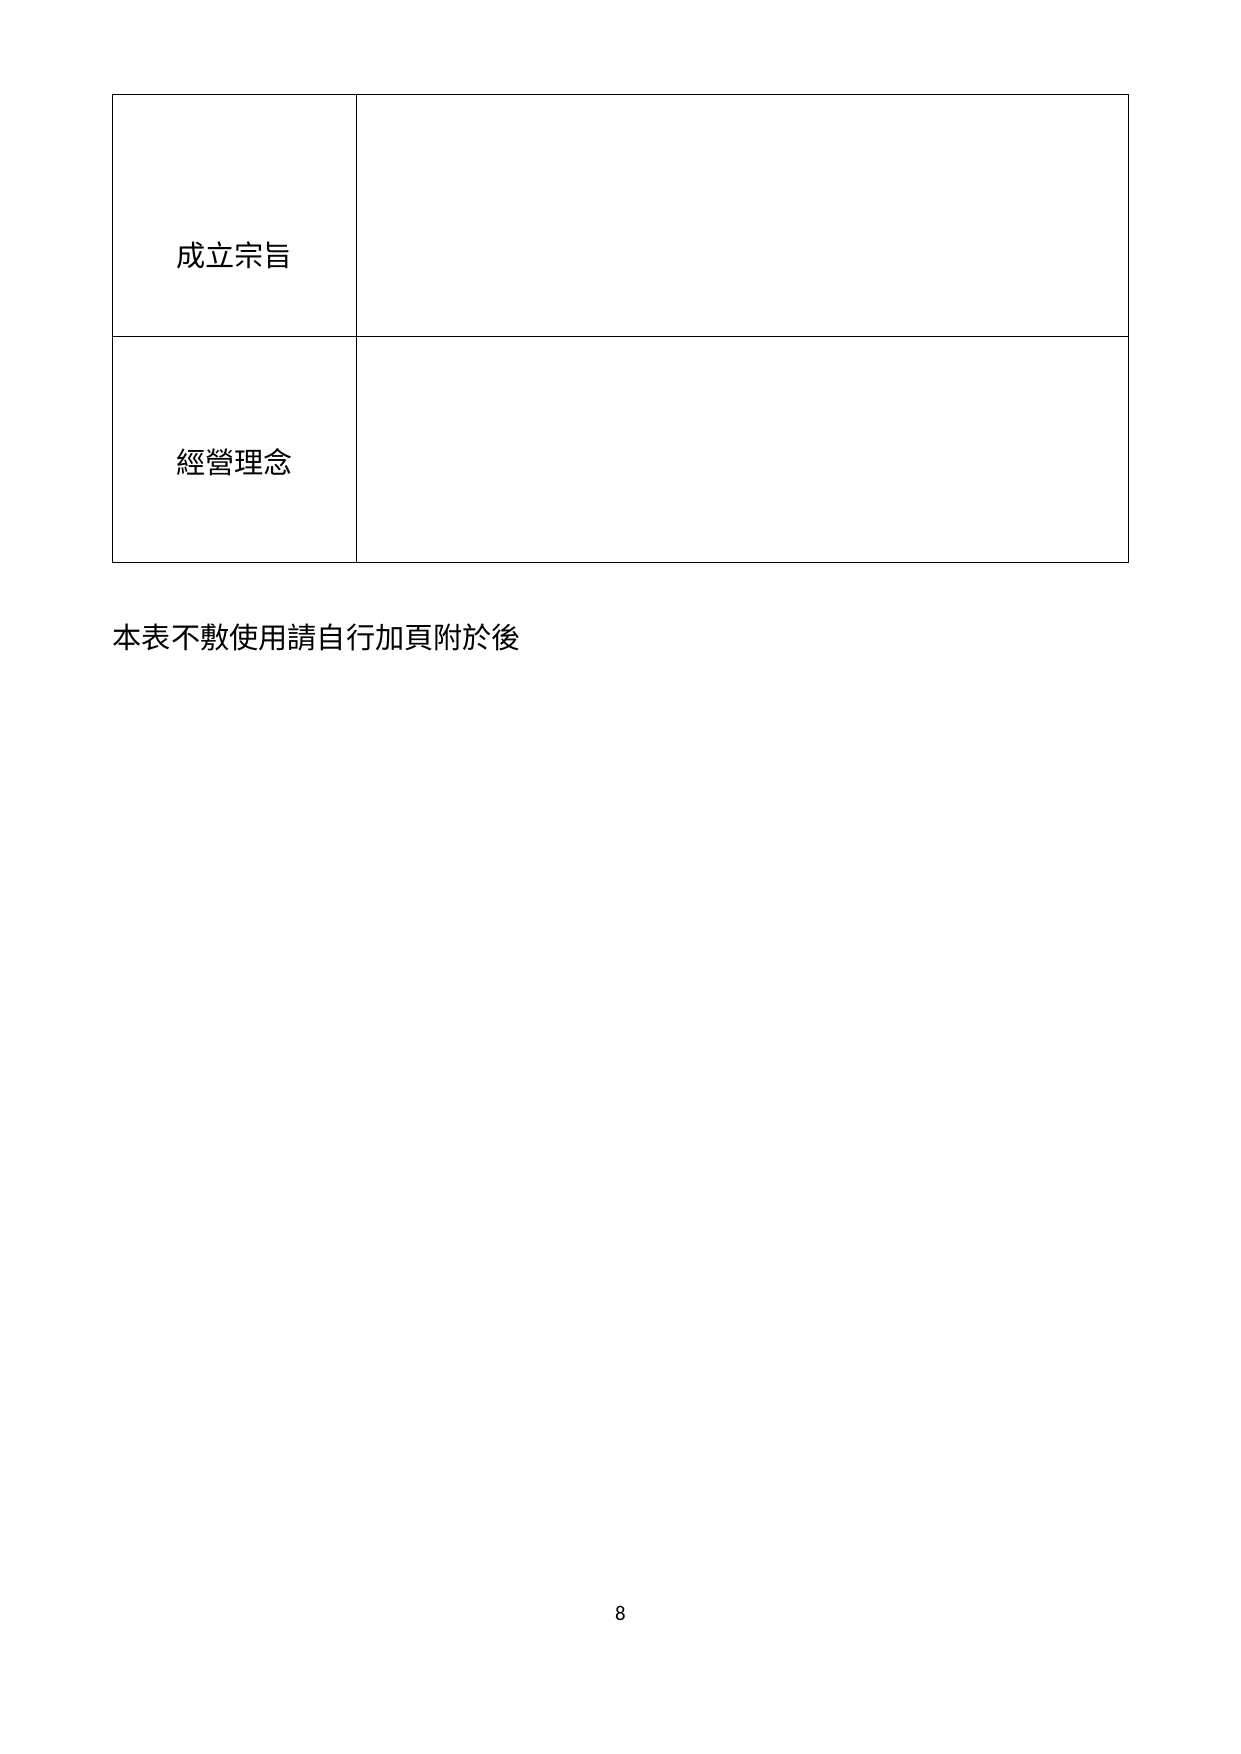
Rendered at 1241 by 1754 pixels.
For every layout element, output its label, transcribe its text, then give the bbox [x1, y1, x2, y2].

table_cell 成立宗旨 [113, 95, 356, 336]
table_cell [357, 95, 1128, 336]
text 本表不敷使用請自行加頁附於後 [112, 594, 1128, 657]
table_cell 經營理念 [113, 337, 356, 562]
table_cell [357, 337, 1128, 562]
